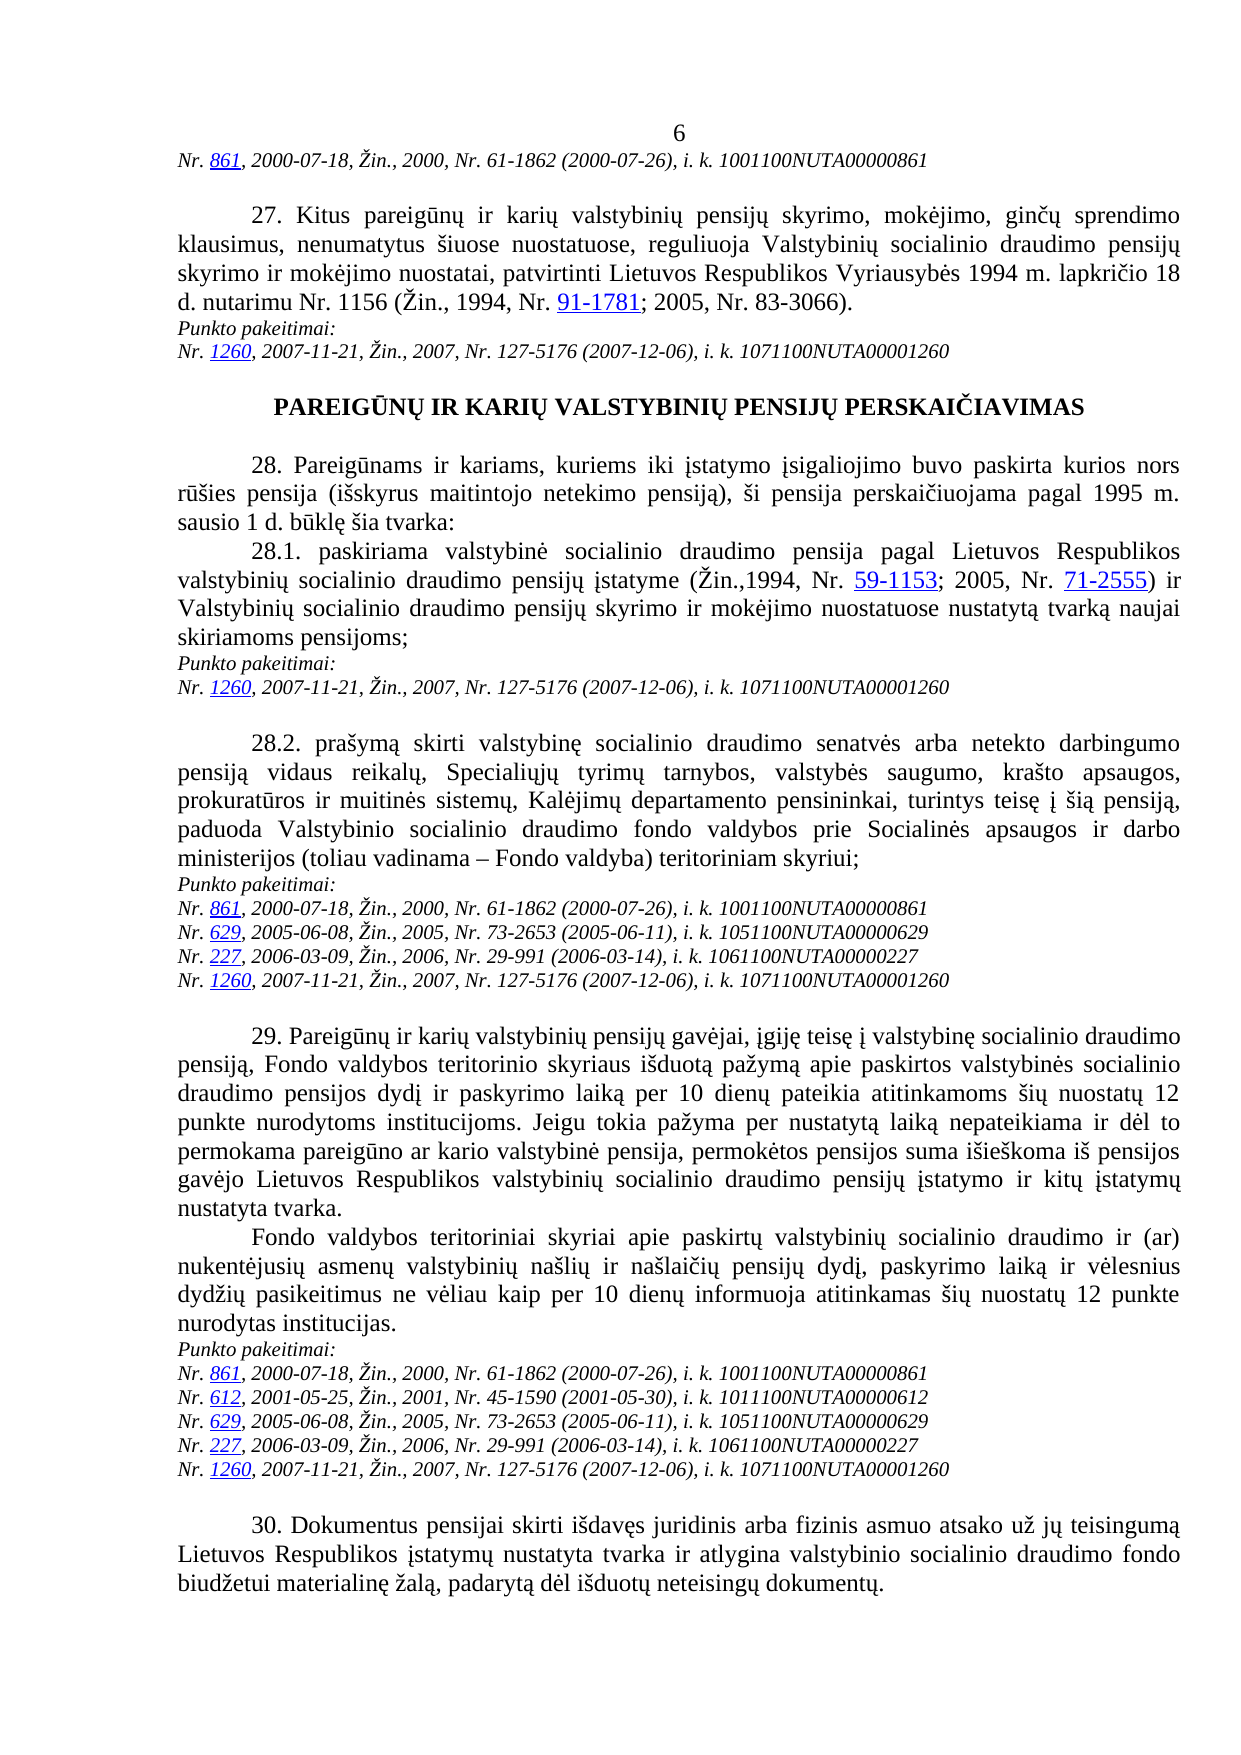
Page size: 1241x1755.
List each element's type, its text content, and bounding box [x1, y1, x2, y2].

text 28.1. paskiriama valstybinė socialinio draudimo pensija pagal Lietuvos Respublikos valstybinių socialinio draudimo pensijų įstatyme (Žin.,1994, Nr. 59-1153; 2005, Nr. 71-2555) ir Valstybinių socialinio draudimo pensijų skyrimo ir mokėjimo nuostatuose nustatytą tvarką naujai skiriamoms pensijoms; [177, 536, 1181, 651]
text Nr. 861, 2000-07-18, Žin., 2000, Nr. 61-1862 (2000-07-26), i. k. 1001100NUTA00000861 [177, 1361, 1181, 1385]
text Nr. 861, 2000-07-18, Žin., 2000, Nr. 61-1862 (2000-07-26), i. k. 1001100NUTA00000861 [177, 896, 1181, 920]
text Nr. 227, 2006-03-09, Žin., 2006, Nr. 29-991 (2006-03-14), i. k. 1061100NUTA00000227 [177, 1433, 1181, 1457]
text Nr. 861, 2000-07-18, Žin., 2000, Nr. 61-1862 (2000-07-26), i. k. 1001100NUTA00000861 [177, 148, 1181, 172]
text 28. Pareigūnams ir kariams, kuriems iki įstatymo įsigaliojimo buvo paskirta kurios nors rūšies pensija (išskyrus maitintojo netekimo pensiją), ši pensija perskaičiuojama pagal 1995 m. sausio 1 d. būklę šia tvarka: [177, 450, 1181, 536]
text Nr. 612, 2001-05-25, Žin., 2001, Nr. 45-1590 (2001-05-30), i. k. 1011100NUTA00000612 [177, 1385, 1181, 1409]
text Nr. 1260, 2007-11-21, Žin., 2007, Nr. 127-5176 (2007-12-06), i. k. 1071100NUTA00001260 [177, 1457, 1181, 1481]
text Punkto pakeitimai: [177, 651, 1181, 675]
text Punkto pakeitimai: [177, 315, 1181, 339]
text Nr. 629, 2005-06-08, Žin., 2005, Nr. 73-2653 (2005-06-11), i. k. 1051100NUTA00000629 [177, 920, 1181, 944]
text Pareigūnų ir karių valstybinių pensijų perskaičiavimas [177, 392, 1181, 421]
text 27. Kitus pareigūnų ir karių valstybinių pensijų skyrimo, mokėjimo, ginčų sprendimo klausimus, nenumatytus šiuose nuostatuose, reguliuoja Valstybinių socialinio draudimo pensijų skyrimo ir mokėjimo nuostatai, patvirtinti Lietuvos Respublikos Vyriausybės 1994 m. lapkričio 18 d. nutarimu Nr. 1156 (Žin., 1994, Nr. 91-1781; 2005, Nr. 83-3066). [177, 200, 1181, 315]
text Nr. 1260, 2007-11-21, Žin., 2007, Nr. 127-5176 (2007-12-06), i. k. 1071100NUTA00001260 [177, 675, 1181, 699]
text Fondo valdybos teritoriniai skyriai apie paskirtų valstybinių socialinio draudimo ir (ar) nukentėjusių asmenų valstybinių našlių ir našlaičių pensijų dydį, paskyrimo laiką ir vėlesnius dydžių pasikeitimus ne vėliau kaip per 10 dienų informuoja atitinkamas šių nuostatų 12 punkte nurodytas institucijas. [177, 1222, 1181, 1337]
text 30. Dokumentus pensijai skirti išdavęs juridinis arba fizinis asmuo atsako už jų teisingumą Lietuvos Respublikos įstatymų nustatyta tvarka ir atlygina valstybinio socialinio draudimo fondo biudžetui materialinę žalą, padarytą dėl išduotų neteisingų dokumentų. [177, 1510, 1181, 1596]
text 28.2. prašymą skirti valstybinę socialinio draudimo senatvės arba netekto darbingumo pensiją vidaus reikalų, Specialiųjų tyrimų tarnybos, valstybės saugumo, krašto apsaugos, prokuratūros ir muitinės sistemų, Kalėjimų departamento pensininkai, turintys teisę į šią pensiją, paduoda Valstybinio socialinio draudimo fondo valdybos prie Socialinės apsaugos ir darbo ministerijos (toliau vadinama – Fondo valdyba) teritoriniam skyriui; [177, 728, 1181, 872]
text Punkto pakeitimai: [177, 1337, 1181, 1361]
text Nr. 1260, 2007-11-21, Žin., 2007, Nr. 127-5176 (2007-12-06), i. k. 1071100NUTA00001260 [177, 339, 1181, 363]
text Punkto pakeitimai: [177, 872, 1181, 896]
text Nr. 629, 2005-06-08, Žin., 2005, Nr. 73-2653 (2005-06-11), i. k. 1051100NUTA00000629 [177, 1409, 1181, 1433]
text Nr. 1260, 2007-11-21, Žin., 2007, Nr. 127-5176 (2007-12-06), i. k. 1071100NUTA00001260 [177, 968, 1181, 992]
text 29. Pareigūnų ir karių valstybinių pensijų gavėjai, įgiję teisę į valstybinę socialinio draudimo pensiją, Fondo valdybos teritorinio skyriaus išduotą pažymą apie paskirtos valstybinės socialinio draudimo pensijos dydį ir paskyrimo laiką per 10 dienų pateikia atitinkamoms šių nuostatų 12 punkte nurodytoms institucijoms. Jeigu tokia pažyma per nustatytą laiką nepateikiama ir dėl to permokama pareigūno ar kario valstybinė pensija, permokėtos pensijos suma išieškoma iš pensijos gavėjo Lietuvos Respublikos valstybinių socialinio draudimo pensijų įstatymo ir kitų įstatymų nustatyta tvarka. [177, 1021, 1181, 1222]
text Nr. 227, 2006-03-09, Žin., 2006, Nr. 29-991 (2006-03-14), i. k. 1061100NUTA00000227 [177, 944, 1181, 968]
